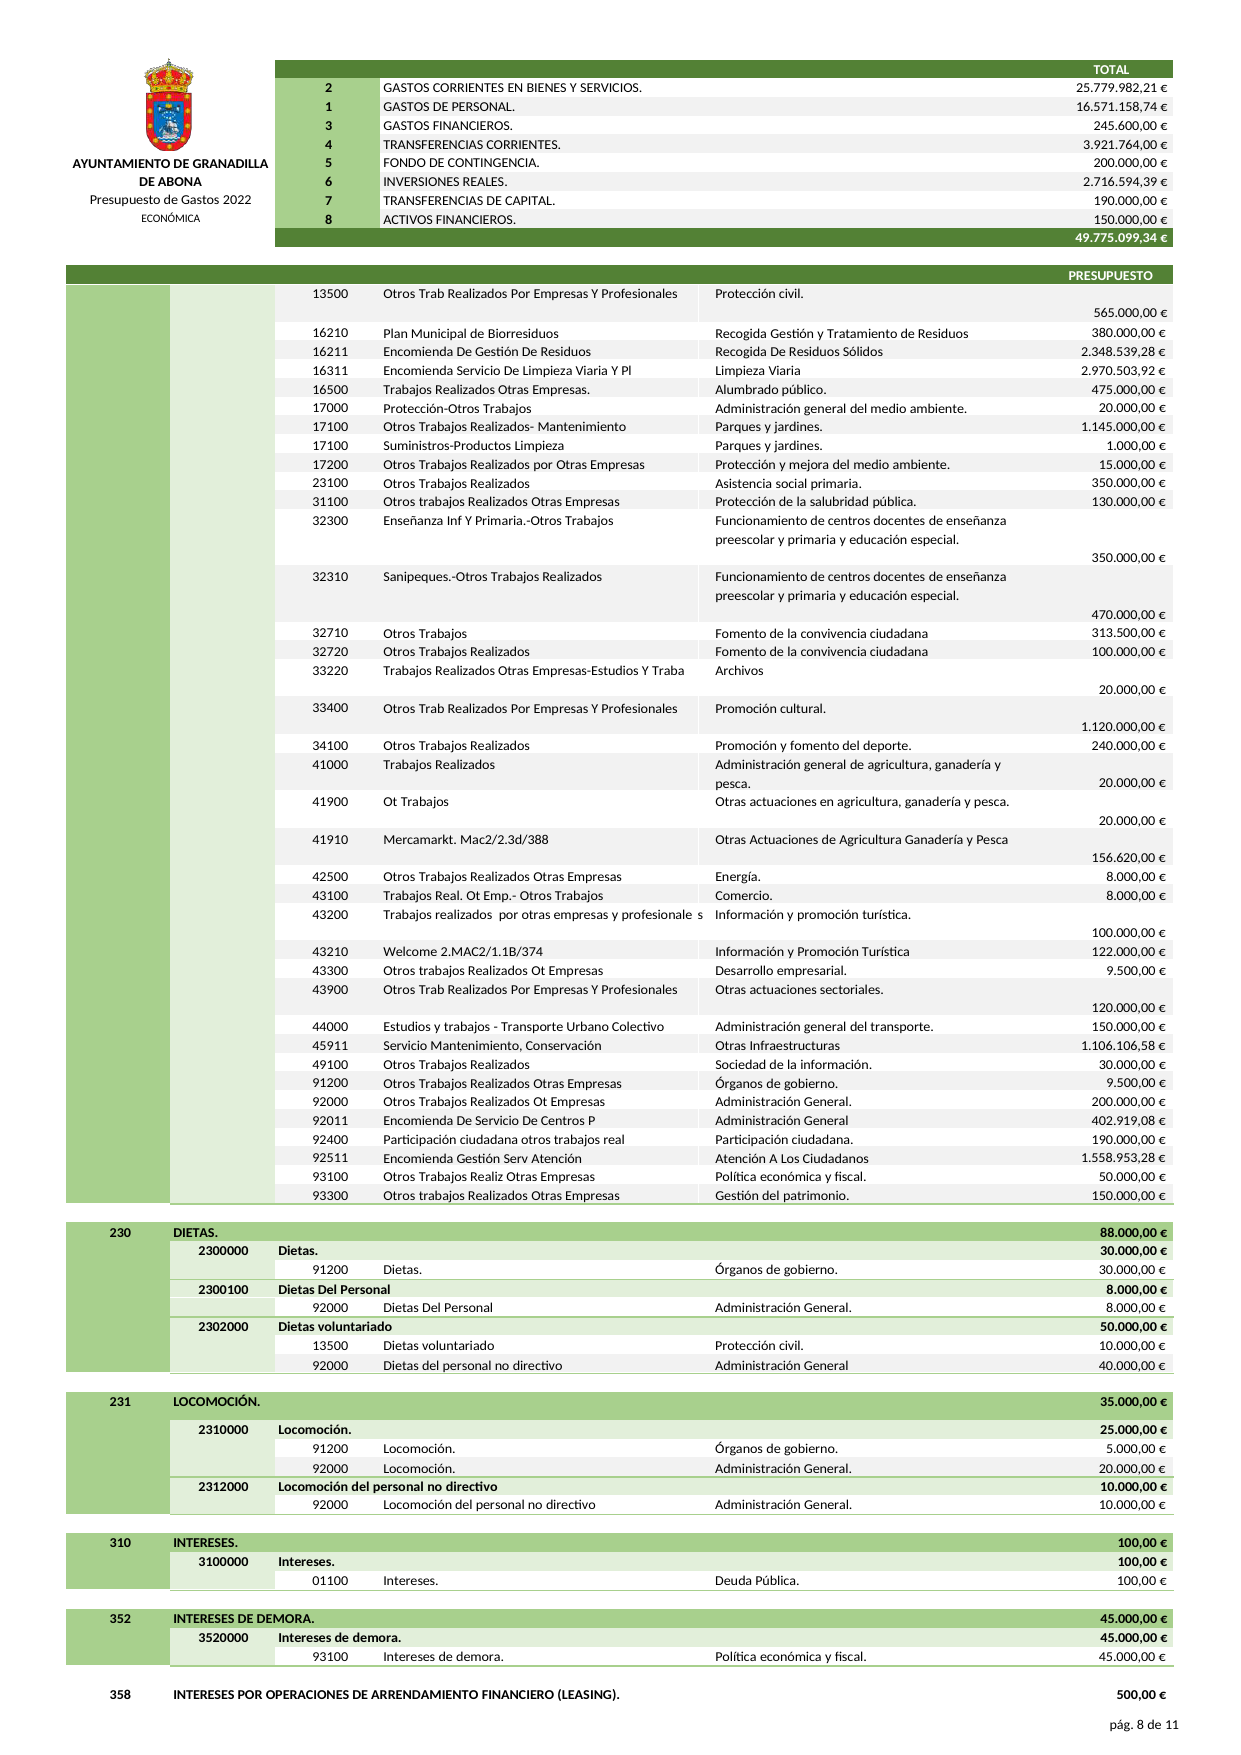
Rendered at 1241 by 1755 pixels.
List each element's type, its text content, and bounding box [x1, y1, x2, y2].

table_cell 2 [275, 78, 380, 97]
table_cell rganos de gobierno. 5.000,00 € [726, 1439, 1173, 1457]
table_cell Otros Trabajos Realizados [366, 734, 698, 753]
table_cell 92000 [275, 1090, 366, 1109]
table_cell 17200 [275, 453, 366, 472]
table_cell Administración General 40.000,00 € [709, 1354, 1173, 1372]
table_cell [170, 1335, 275, 1372]
table_cell Dietas voluntariado [275, 1318, 709, 1335]
table_cell Energía. [699, 865, 1027, 884]
table_cell 92400 [275, 1128, 366, 1146]
table_header INTERESES DE DEMORA. [170, 1609, 751, 1628]
table_cell [170, 1495, 275, 1514]
table_cell 1.558.953,28 € [1027, 1146, 1173, 1165]
table_cell 1.120.000,00 € [1027, 696, 1173, 734]
table_cell 350.000,00 € [1027, 509, 1173, 565]
table_cell Protección-Otros Trabajos [366, 397, 698, 415]
table_cell Participación ciudadana. [699, 1128, 1027, 1146]
table_cell Locomoción. [275, 1420, 726, 1439]
table_cell 33220 [275, 659, 366, 696]
table_cell Sociedad de la información. [699, 1053, 1027, 1071]
table_cell [66, 1628, 170, 1665]
table_cell Parques y jardines. [699, 434, 1027, 453]
table_cell 43900 [275, 978, 366, 1015]
table_cell Otros Trabajos Realizados Otras Empresas [366, 1071, 698, 1090]
table_cell Promoción y fomento del deporte. [699, 734, 1027, 753]
table_cell 122.000,00 € [1027, 940, 1173, 959]
table_cell Otros Trabajos [366, 622, 698, 640]
table_cell Encomienda Gestión Serv Atención [366, 1146, 698, 1165]
table_cell Limpieza Viaria [699, 359, 1027, 378]
table_cell 475.000,00 € [1027, 378, 1173, 397]
table_cell 20.000,00 € [1027, 790, 1173, 828]
table_cell Otros Trabajos Realizados [366, 472, 698, 490]
table_cell 1 [275, 97, 380, 116]
table_cell 43300 [275, 959, 366, 978]
table_cell Otros Trabajos Realizados [366, 1053, 698, 1071]
table_header 45.000,00 € [751, 1609, 1173, 1628]
table_cell 44000 [275, 1015, 366, 1034]
table_cell 380.000,00 € [1027, 322, 1173, 340]
table_cell Trabajos realizados por otras empresas y profesionale [366, 903, 698, 940]
table_cell 3.921.764,00 € [860, 134, 1173, 153]
table_cell 3520000 [170, 1628, 275, 1647]
table_cell 17100 [275, 415, 366, 434]
table_cell 1.145.000,00 € [1027, 415, 1173, 434]
text pág. 8 de 11 [54, 1716, 1179, 1733]
table_cell 15.000,00 € [1027, 453, 1173, 472]
table_cell Otros Trab Realizados Por Empresas Y Profesionales [366, 696, 698, 734]
table_cell 32300 [275, 509, 366, 565]
table_cell 16211 [275, 340, 366, 359]
table_cell Estudios y trabajos - Transporte Urbano Colectivo [366, 1015, 698, 1034]
table_cell 32720 [275, 640, 366, 659]
table_cell GASTOS CORRIENTES EN BIENES Y SERVICIOS. [380, 78, 860, 97]
table_cell Información y Promoción Turística [699, 940, 1027, 959]
table_cell Otras actuaciones en agricultura, ganadería y pesca. [699, 790, 1027, 828]
table_cell Otros Trabajos Realiz Otras Empresas [366, 1165, 698, 1184]
table_cell INVERSIONES REALES. [380, 172, 860, 191]
table_cell 13500 Dietas voluntariado [275, 1335, 709, 1353]
table_header 231 [66, 1392, 170, 1420]
table_cell ACTIVOS FINANCIEROS. [380, 209, 860, 228]
table_cell 16.571.158,74 € [860, 97, 1173, 116]
table_cell 45.000,00 € [751, 1628, 1173, 1647]
table_cell Otros Trab Realizados Por Empresas Y Profesionales [366, 285, 698, 322]
table_cell 2312000 [170, 1478, 275, 1495]
table_cell 240.000,00 € [1027, 734, 1173, 753]
table_cell 100.000,00 € [1027, 903, 1173, 940]
table_cell 9.500,00 € [1027, 959, 1173, 978]
table_cell 49.775.099,34 € [275, 228, 1173, 247]
table_cell Dietas Del Personal [275, 1280, 709, 1297]
table_cell 245.600,00 € [860, 116, 1173, 134]
table_cell 3100000 [170, 1552, 275, 1571]
table_cell 50.000,00 € [709, 1318, 1173, 1335]
table_cell Trabajos Real. Ot Emp.- Otros Trabajos [366, 884, 698, 903]
table_cell 2300000 [170, 1241, 275, 1260]
table_cell 32310 [275, 565, 366, 622]
table_cell Protección civil. 10.000,00 € [709, 1335, 1173, 1353]
table_cell 100.000,00 € [1027, 640, 1173, 659]
table_cell Administración General. [699, 1090, 1027, 1109]
table_cell 93100 [275, 1165, 366, 1184]
table_cell 156.620,00 € [1027, 828, 1173, 865]
table_cell 8.000,00 € [709, 1280, 1173, 1297]
table_cell Otras Infraestructuras [699, 1034, 1027, 1053]
table_cell 33400 [275, 696, 366, 734]
table_cell Política económica y fiscal. [699, 1165, 1027, 1184]
table_cell 43210 [275, 940, 366, 959]
table_cell 2310000 [170, 1420, 275, 1439]
table_cell 92011 [275, 1109, 366, 1128]
table_cell 91200 Dietas. [275, 1260, 709, 1279]
table_cell 2.348.539,28 € [1027, 340, 1173, 359]
table_cell GASTOS FINANCIEROS. [380, 116, 860, 134]
table_cell 16210 [275, 322, 366, 340]
table_cell 17100 [275, 434, 366, 453]
table_cell Desarrollo empresarial. [699, 959, 1027, 978]
table_cell Fomento de la convivencia ciudadana [699, 640, 1027, 659]
table_cell Enseñanza Inf Y Primaria.-Otros Trabajos [366, 509, 698, 565]
table_cell 7 [275, 191, 380, 209]
table_header PRESUPUESTO [66, 265, 1173, 284]
table_cell [170, 1439, 275, 1476]
table_cell Otras actuaciones sectoriales. [699, 978, 1027, 1015]
table_cell 34100 [275, 734, 366, 753]
table_cell 92000 Dietas Del Personal [275, 1298, 709, 1316]
text 358 INTERESES POR OPERACIONES DE ARRENDAMIENTO FINANCIERO (LEASING). 500,00 € [109, 1686, 1173, 1703]
table_cell 120.000,00 € [1027, 978, 1173, 1015]
table_cell 350.000,00 € [1027, 472, 1173, 490]
table_cell [170, 1571, 275, 1589]
table_cell Protección de la salubridad pública. [699, 490, 1027, 509]
table_cell 20.000,00 € [1027, 753, 1173, 790]
table_header 310 [66, 1533, 170, 1552]
table_header 100,00 € [726, 1533, 1173, 1552]
table_cell 43200 [275, 903, 366, 940]
table_cell 92000 Locomoción del personal no directivo Administración General. 10.000,00 € [275, 1495, 1173, 1514]
table_header 352 [66, 1609, 170, 1628]
table_cell Intereses. [275, 1552, 726, 1571]
table_cell Otros trabajos Realizados Otras Empresas [366, 490, 698, 509]
table_cell Alumbrado público. [699, 378, 1027, 397]
table_cell Otros trabajos Realizados Otras Empresas [366, 1184, 698, 1203]
table_cell Gestión del patrimonio. [699, 1184, 1027, 1203]
table_cell Archivos [699, 659, 1027, 696]
table_cell Parques y jardines. [699, 415, 1027, 434]
table_cell Servicio Mantenimiento, Conservación [366, 1034, 698, 1053]
table_header 230 [66, 1222, 170, 1241]
table_cell Suministros-Productos Limpieza [366, 434, 698, 453]
table_cell Trabajos Realizados Otras Empresas. [366, 378, 698, 397]
table_cell 41900 [275, 790, 366, 828]
table_cell 23100 [275, 472, 366, 490]
table_cell Funcionamiento de centros docentes de enseñanza preescolar y primaria y educación especial. [699, 565, 1027, 622]
table_cell 31100 [275, 490, 366, 509]
table_cell Asistencia social primaria. [699, 472, 1027, 490]
table_cell Encomienda De Servicio De Centros P [366, 1109, 698, 1128]
table_cell 2302000 [170, 1318, 275, 1335]
table_cell [170, 1298, 275, 1316]
table_cell Administración general del transporte. [699, 1015, 1027, 1034]
table_cell 20.000,00 € [1027, 659, 1173, 696]
table_cell 8.000,00 € [1027, 865, 1173, 884]
table_cell Plan Municipal de Biorresiduos [366, 322, 698, 340]
table_cell Locomoción del personal no directivo [275, 1478, 726, 1495]
table_cell Otros Trabajos Realizados [366, 640, 698, 659]
table_cell 92000 Locomoción. Administración General. 20.000,00 € [275, 1457, 1173, 1476]
table_cell Trabajos Realizados Otras Empresas-Estudios Y Traba [366, 659, 698, 696]
table_cell 16500 [275, 378, 366, 397]
table_cell 01100 Intereses. Deuda Pública. 100,00 € [275, 1571, 1173, 1589]
table_cell Ot Trabajos [366, 790, 698, 828]
table_cell Encomienda De Gestión De Residuos [366, 340, 698, 359]
table_cell 2.970.503,92 € [1027, 359, 1173, 378]
table_cell 130.000,00 € [1027, 490, 1173, 509]
table_header TOTAL [275, 60, 1173, 78]
table_cell Otros trabajos Realizados Ot Empresas [366, 959, 698, 978]
table_cell 42500 [275, 865, 366, 884]
table_header INTERESES. [170, 1533, 275, 1552]
table_cell 3 [275, 116, 380, 134]
table_cell Fomento de la convivencia ciudadana [699, 622, 1027, 640]
table_cell Otros Trabajos Realizados por Otras Empresas [366, 453, 698, 472]
table_cell 200.000,00 € [860, 153, 1173, 172]
table_cell Recogida Gestión y Tratamiento de Residuos [699, 322, 1027, 340]
table_cell Otras Actuaciones de Agricultura Ganadería y Pesca [699, 828, 1027, 865]
table_cell Otros Trabajos Realizados- Mantenimiento [366, 415, 698, 434]
table_cell 9.500,00 € [1027, 1071, 1173, 1090]
text ECONÓMICA [70, 211, 271, 225]
table_cell 41000 [275, 753, 366, 790]
table_cell Órganos de gobierno. [699, 1071, 1027, 1090]
table_cell 13500 [275, 285, 366, 322]
table_header [275, 1533, 726, 1552]
table_cell 16311 [275, 359, 366, 378]
table_cell [66, 1420, 170, 1514]
table_cell 8 [275, 209, 380, 228]
table_cell 1.000,00 € [1027, 434, 1173, 453]
table_cell 45911 [275, 1034, 366, 1053]
table_cell 30.000,00 € [1027, 1053, 1173, 1071]
table_cell 17000 [275, 397, 366, 415]
table_cell FONDO DE CONTINGENCIA. [380, 153, 860, 172]
table_cell 93300 [275, 1184, 366, 1203]
table_cell Mercamarkt. Mac2/2.3d/388 [366, 828, 698, 865]
table_cell Promoción cultural. [699, 696, 1027, 734]
table_cell 313.500,00 € [1027, 622, 1173, 640]
table_cell 50.000,00 € [1027, 1165, 1173, 1184]
table_cell Recogida De Residuos Sólidos [699, 340, 1027, 359]
table_cell Atención A Los Ciudadanos [699, 1146, 1027, 1165]
text Presupuesto de Gastos 2022 [54, 192, 275, 208]
table_cell 92511 [275, 1146, 366, 1165]
table_cell 470.000,00 € [1027, 565, 1173, 622]
table_cell TRANSFERENCIAS CORRIENTES. [380, 134, 860, 153]
table_cell 200.000,00 € [1027, 1090, 1173, 1109]
table_cell [170, 285, 275, 1203]
table_cell 20.000,00 € [1027, 397, 1173, 415]
table_cell Dietas. [275, 1241, 709, 1260]
table_cell Administración General. 8.000,00 € [709, 1298, 1173, 1316]
table_cell 190.000,00 € [860, 191, 1173, 209]
table_cell Protección y mejora del medio ambiente. [699, 453, 1027, 472]
table_cell 5 [275, 153, 380, 172]
table_cell Administración General [699, 1109, 1027, 1128]
table_cell 190.000,00 € [1027, 1128, 1173, 1146]
table_cell 150.000,00 € [1027, 1015, 1173, 1034]
table_cell Encomienda Servicio De Limpieza Viaria Y Pl [366, 359, 698, 378]
table_cell TRANSFERENCIAS DE CAPITAL. [380, 191, 860, 209]
table_cell [66, 1241, 170, 1372]
table_cell Comercio. [699, 884, 1027, 903]
table_cell 4 [275, 134, 380, 153]
text AYUNTAMIENTO DE GRANADILLA DE ABONA [70, 155, 271, 190]
table_cell Trabajos Realizados [366, 753, 698, 790]
table_header LOCOMOCIÓN. [170, 1392, 275, 1420]
table_cell 2300100 [170, 1280, 275, 1297]
table_cell Otros Trabajos Realizados Otras Empresas [366, 865, 698, 884]
table_cell s Información y promoción turística. [699, 903, 1027, 940]
table_cell 92000 Dietas del personal no directivo [275, 1354, 709, 1372]
table_cell 100,00 € [726, 1552, 1173, 1571]
table_cell 91200 [275, 1071, 366, 1090]
table_cell Funcionamiento de centros docentes de enseñanza preescolar y primaria y educación especial. [699, 509, 1027, 565]
table_header 35.000,00 € [726, 1392, 1173, 1420]
table_header 88.000,00 € [709, 1222, 1173, 1241]
table_cell Welcome 2.MAC2/1.1B/374 [366, 940, 698, 959]
table_cell [66, 1552, 170, 1589]
table_cell 30.000,00 € [709, 1241, 1173, 1260]
table_cell Sanipeques.-Otros Trabajos Realizados [366, 565, 698, 622]
table_cell [170, 1647, 275, 1665]
table_cell Órganos de gobierno. 30.000,00 € [709, 1260, 1173, 1279]
table_header DIETAS. [170, 1222, 275, 1241]
table_cell Otros Trabajos Realizados Ot Empresas [366, 1090, 698, 1109]
table_cell 150.000,00 € [860, 209, 1173, 228]
table_cell [170, 1260, 275, 1279]
table_cell Protección civil. 565.000,00 € [699, 285, 1173, 322]
table_cell Administración general del medio ambiente. [699, 397, 1027, 415]
table_cell 32710 [275, 622, 366, 640]
table_cell Participación ciudadana otros trabajos real [366, 1128, 698, 1146]
table_cell 41910 [275, 828, 366, 865]
table_cell 150.000,00 € [1027, 1184, 1173, 1203]
table_cell 49100 [275, 1053, 366, 1071]
table_cell 8.000,00 € [1027, 884, 1173, 903]
table_cell Intereses de demora. [275, 1628, 751, 1647]
table_cell 1.106.106,58 € [1027, 1034, 1173, 1053]
table_cell 6 [275, 172, 380, 191]
table_cell Intereses de demora. Política económica y fiscal. 45.000,00 € [366, 1647, 1173, 1665]
table_cell 43100 [275, 884, 366, 903]
table_cell 93100 [275, 1647, 366, 1665]
table_cell 10.000,00 € [726, 1478, 1173, 1495]
table_cell GASTOS DE PERSONAL. [380, 97, 860, 116]
table_cell 25.779.982,21 € [860, 78, 1173, 97]
table_header [275, 1392, 726, 1420]
table_cell 2.716.594,39 € [860, 172, 1173, 191]
table_header [275, 1222, 709, 1241]
table_cell 402.919,08 € [1027, 1109, 1173, 1128]
table_cell 91200 Locomoción. Ó [275, 1439, 726, 1457]
table_cell [66, 285, 170, 1203]
table_cell Administración general de agricultura, ganadería y pesca. [699, 753, 1027, 790]
table_cell 25.000,00 € [726, 1420, 1173, 1439]
table_cell Otros Trab Realizados Por Empresas Y Profesionales [366, 978, 698, 1015]
